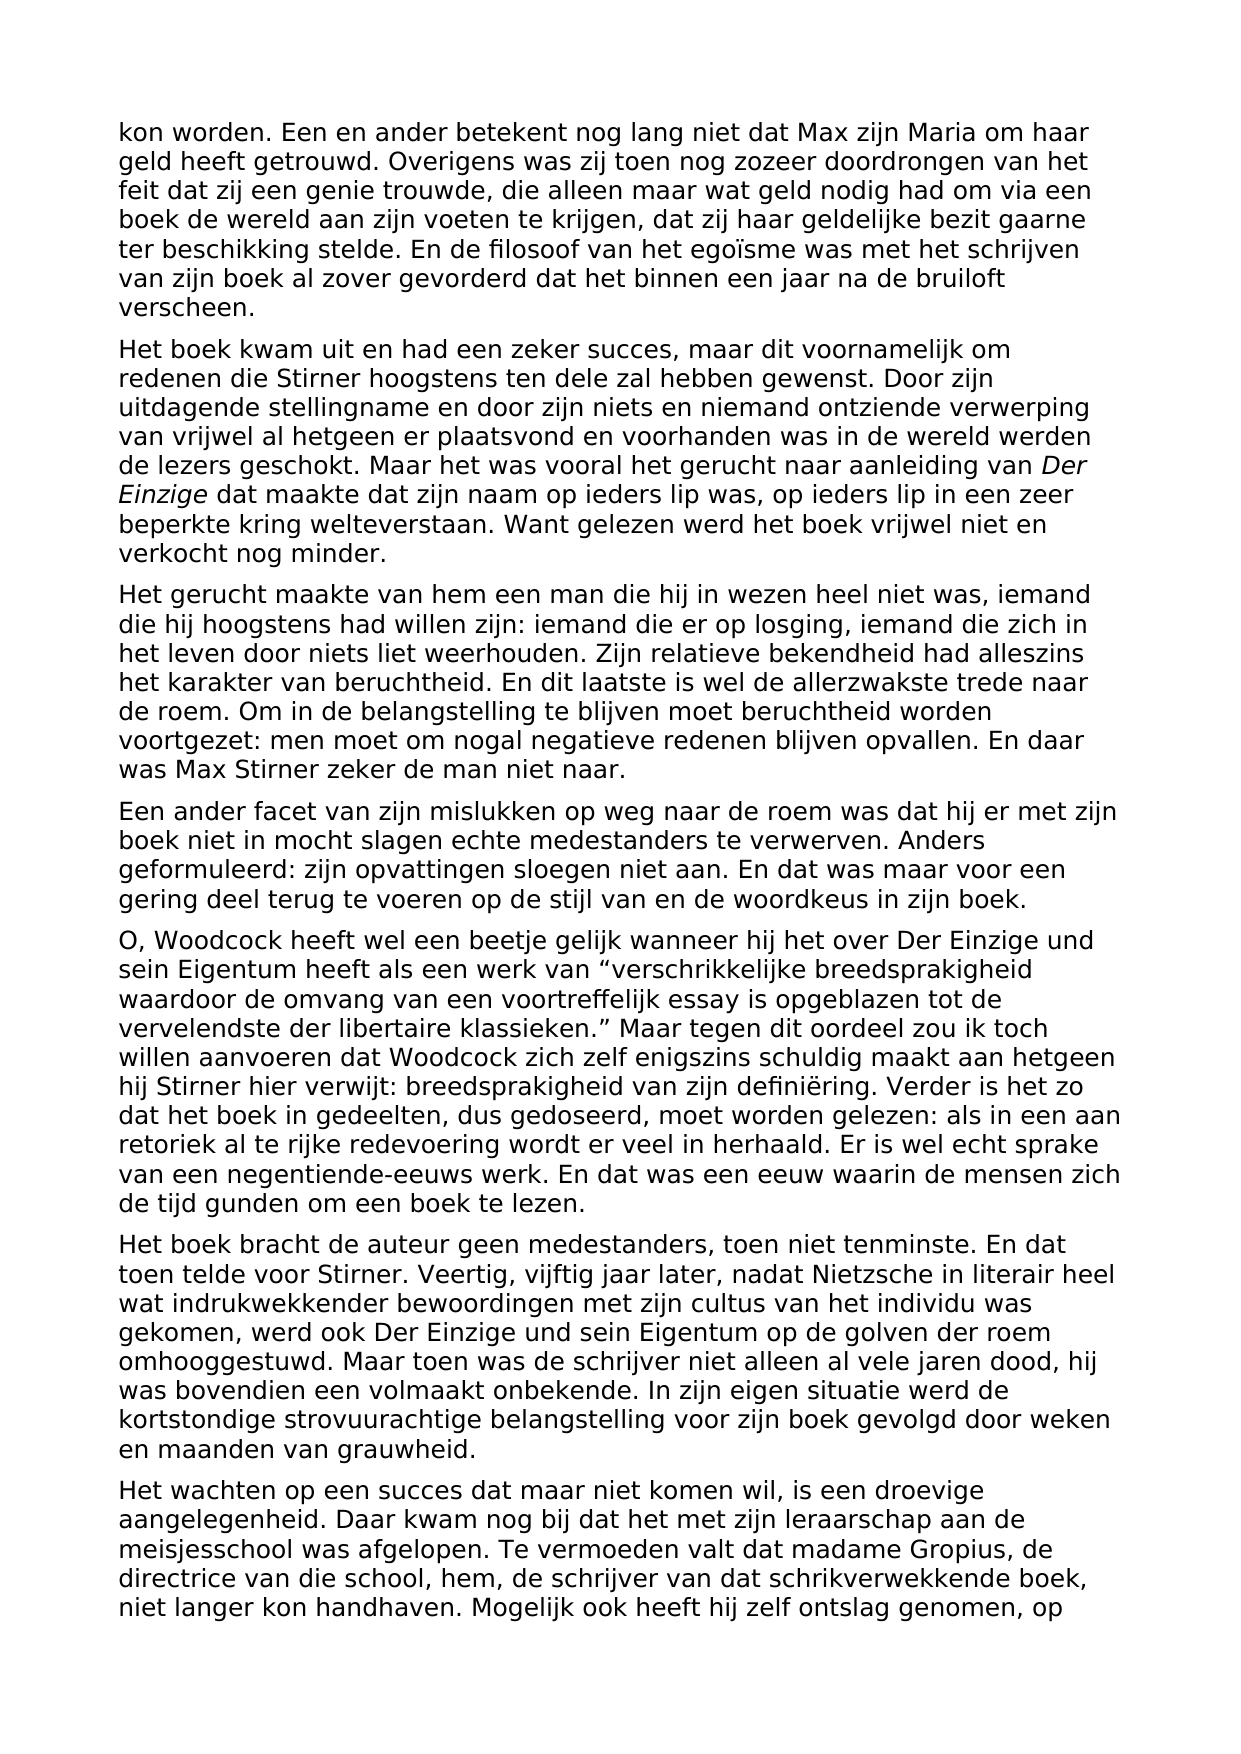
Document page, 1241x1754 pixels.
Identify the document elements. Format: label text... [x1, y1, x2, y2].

text Het boek kwam uit en had een zeker succes, maar dit voornamelijk om redenen die Stirner hoogstens ten dele zal hebben gewenst. Door zijn uitdagende stellingname en door zijn niets en niemand ontziende verwerping van vrijwel al hetgeen er plaatsvond en voorhanden was in de wereld werden de lezers geschokt. Maar het was vooral het gerucht naar aanleiding van Der Einzige dat maakte dat zijn naam op ieders lip was, op ieders lip in een zeer beperkte kring welteverstaan. Want gelezen werd het boek vrijwel niet en verkocht nog minder. [118, 335, 1122, 568]
text Het gerucht maakte van hem een man die hij in wezen heel niet was, iemand die hij hoogstens had willen zijn: iemand die er op losging, iemand die zich in het leven door niets liet weerhouden. Zijn relatieve bekendheid had alleszins het karakter van beruchtheid. En dit laatste is wel de allerzwakste trede naar de roem. Om in de belangstelling te blijven moet beruchtheid worden voortgezet: men moet om nogal negatieve redenen blijven opvallen. En daar was Max Stirner zeker de man niet naar. [118, 581, 1122, 785]
text Het wachten op een succes dat maar niet komen wil, is een droevige aangelegenheid. Daar kwam nog bij dat het met zijn leraarschap aan de meisjesschool was afgelopen. Te vermoeden valt dat madame Gropius, de directrice van die school, hem, de schrijver van dat schrikverwekkende boek, niet langer kon handhaven. Mogelijk ook heeft hij zelf ontslag genomen, op [118, 1476, 1122, 1622]
text Een ander facet van zijn mislukken op weg naar de roem was dat hij er met zijn boek niet in mocht slagen echte medestanders te verwerven. Anders geformuleerd: zijn opvattingen sloegen niet aan. En dat was maar voor een gering deel terug te voeren op de stijl van en de woordkeus in zijn boek. [118, 797, 1122, 914]
text Het boek bracht de auteur geen medestanders, toen niet tenminste. En dat toen telde voor Stirner. Veertig, vijftig jaar later, nadat Nietzsche in literair heel wat indrukwekkender bewoordingen met zijn cultus van het individu was gekomen, werd ook Der Einzige und sein Eigentum op de golven der roem omhooggestuwd. Maar toen was de schrijver niet alleen al vele jaren dood, hij was bovendien een volmaakt onbekende. In zijn eigen situatie werd de kortstondige strovuurachtige belangstelling voor zijn boek gevolgd door weken en maanden van grauwheid. [118, 1231, 1122, 1464]
text kon worden. Een en ander betekent nog lang niet dat Max zijn Maria om haar geld heeft getrouwd. Overigens was zij toen nog zozeer doordrongen van het feit dat zij een genie trouwde, die alleen maar wat geld nodig had om via een boek de wereld aan zijn voeten te krijgen, dat zij haar geldelijke bezit gaarne ter beschikking stelde. En de filosoof van het egoïsme was met het schrijven van zijn boek al zover gevorderd dat het binnen een jaar na de bruiloft verscheen. [118, 118, 1122, 322]
text O, Woodcock heeft wel een beetje gelijk wanneer hij het over Der Einzige und sein Eigentum heeft als een werk van “verschrikkelijke breedsprakigheid waardoor de omvang van een voortreffelijk essay is opgeblazen tot de vervelendste der libertaire klassieken.” Maar tegen dit oordeel zou ik toch willen aanvoeren dat Woodcock zich zelf enigszins schuldig maakt aan hetgeen hij Stirner hier verwijt: breedsprakigheid van zijn definiëring. Verder is het zo dat het boek in gedeelten, dus gedoseerd, moet worden gelezen: als in een aan retoriek al te rijke redevoering wordt er veel in herhaald. Er is wel echt sprake van een negentiende-eeuws werk. En dat was een eeuw waarin de mensen zich de tijd gunden om een boek te lezen. [118, 926, 1122, 1218]
